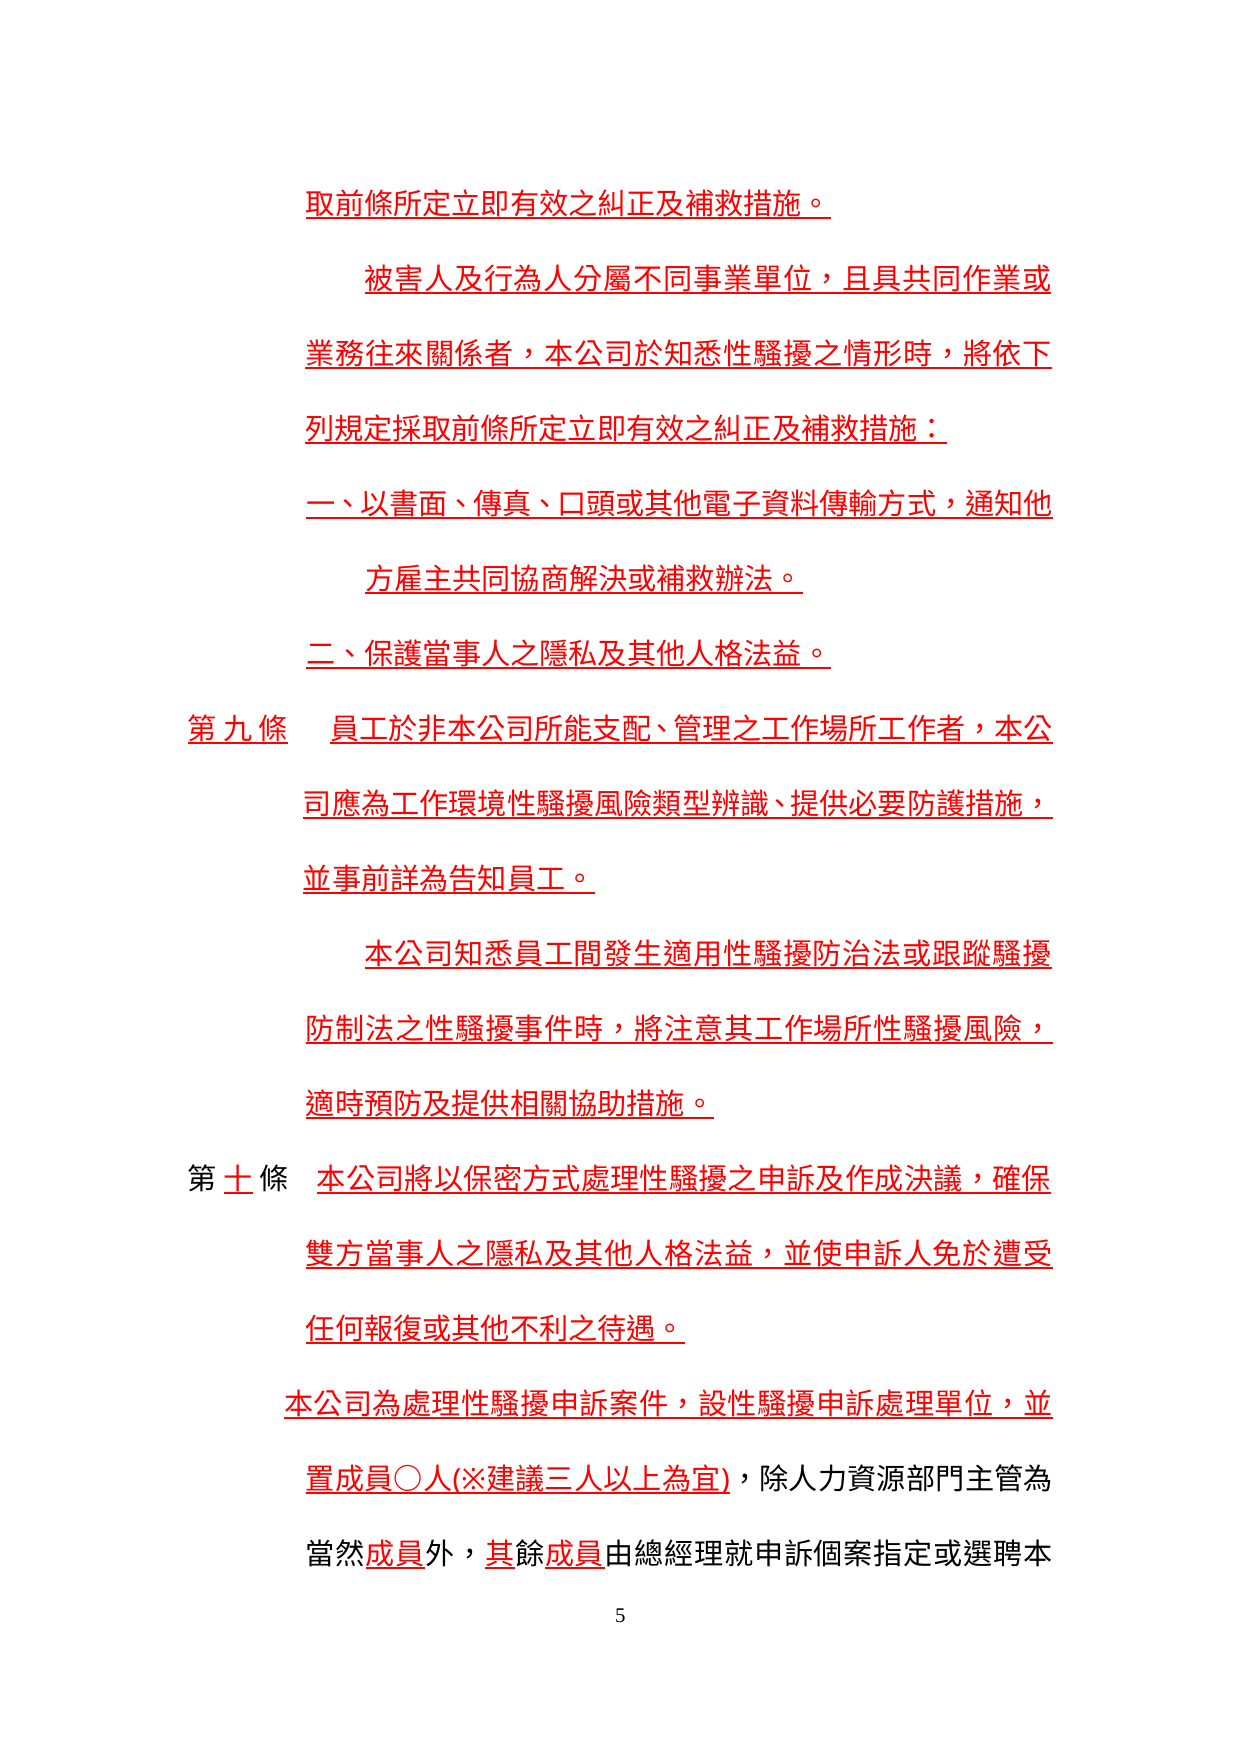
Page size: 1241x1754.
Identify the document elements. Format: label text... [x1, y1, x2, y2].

text 二、保護當事人之隱私及其他人格法益。 [306, 614, 1053, 689]
text 一、以書面、傳真、口頭或其他電子資料傳輸方式，通知他 [306, 464, 1053, 517]
text 取前條所定立即有效之糾正及補救措施。 [187, 164, 1053, 239]
text 方雇主共同協商解決或補救辦法。 [306, 519, 1053, 614]
text 本公司為處理性騷擾申訴案件，設性騷擾申訴處理單位，並置成員○人(※建議三人以上為宜)，除人力資源部門主管為當然成員外，其餘成員由總經理就申訴個案指定或選聘本公司在職員工擔任，其中應有具備性別意識之專業人士，且女性成員不得低於二分之一之比例。(※前述之專業人士，貴公司如有遴選外部人士之需要，得自勞動部建立之工作場所性騷擾調查專業人才資料庫遴選之。) [187, 1364, 1053, 1589]
text 本公司知悉員工間發生適用性騷擾防治法或跟蹤騷擾防制法之性騷擾事件時，將注意其工作場所性騷擾風險， [306, 914, 1053, 1042]
text 適時預防及提供相關協助措施。 [306, 1044, 1053, 1139]
text 第 九 條 員工於非本公司所能支配、管理之工作場所工作者，本公司應為工作環境性騷擾風險類型辨識、提供必要防護措施，並事前詳為告知員工。 [187, 689, 1053, 914]
text 被害人及行為人分屬不同事業單位，且具共同作業或業務往來關係者，本公司於知悉性騷擾之情形時，將依下列規定採取前條所定立即有效之糾正及補救措施： [305, 239, 1053, 464]
text 第 十 條 本公司將以保密方式處理性騷擾之申訴及作成決議，確保雙方當事人之隱私及其他人格法益，並使申訴人免於遭受任何報復或其他不利之待遇。 [187, 1139, 1053, 1364]
